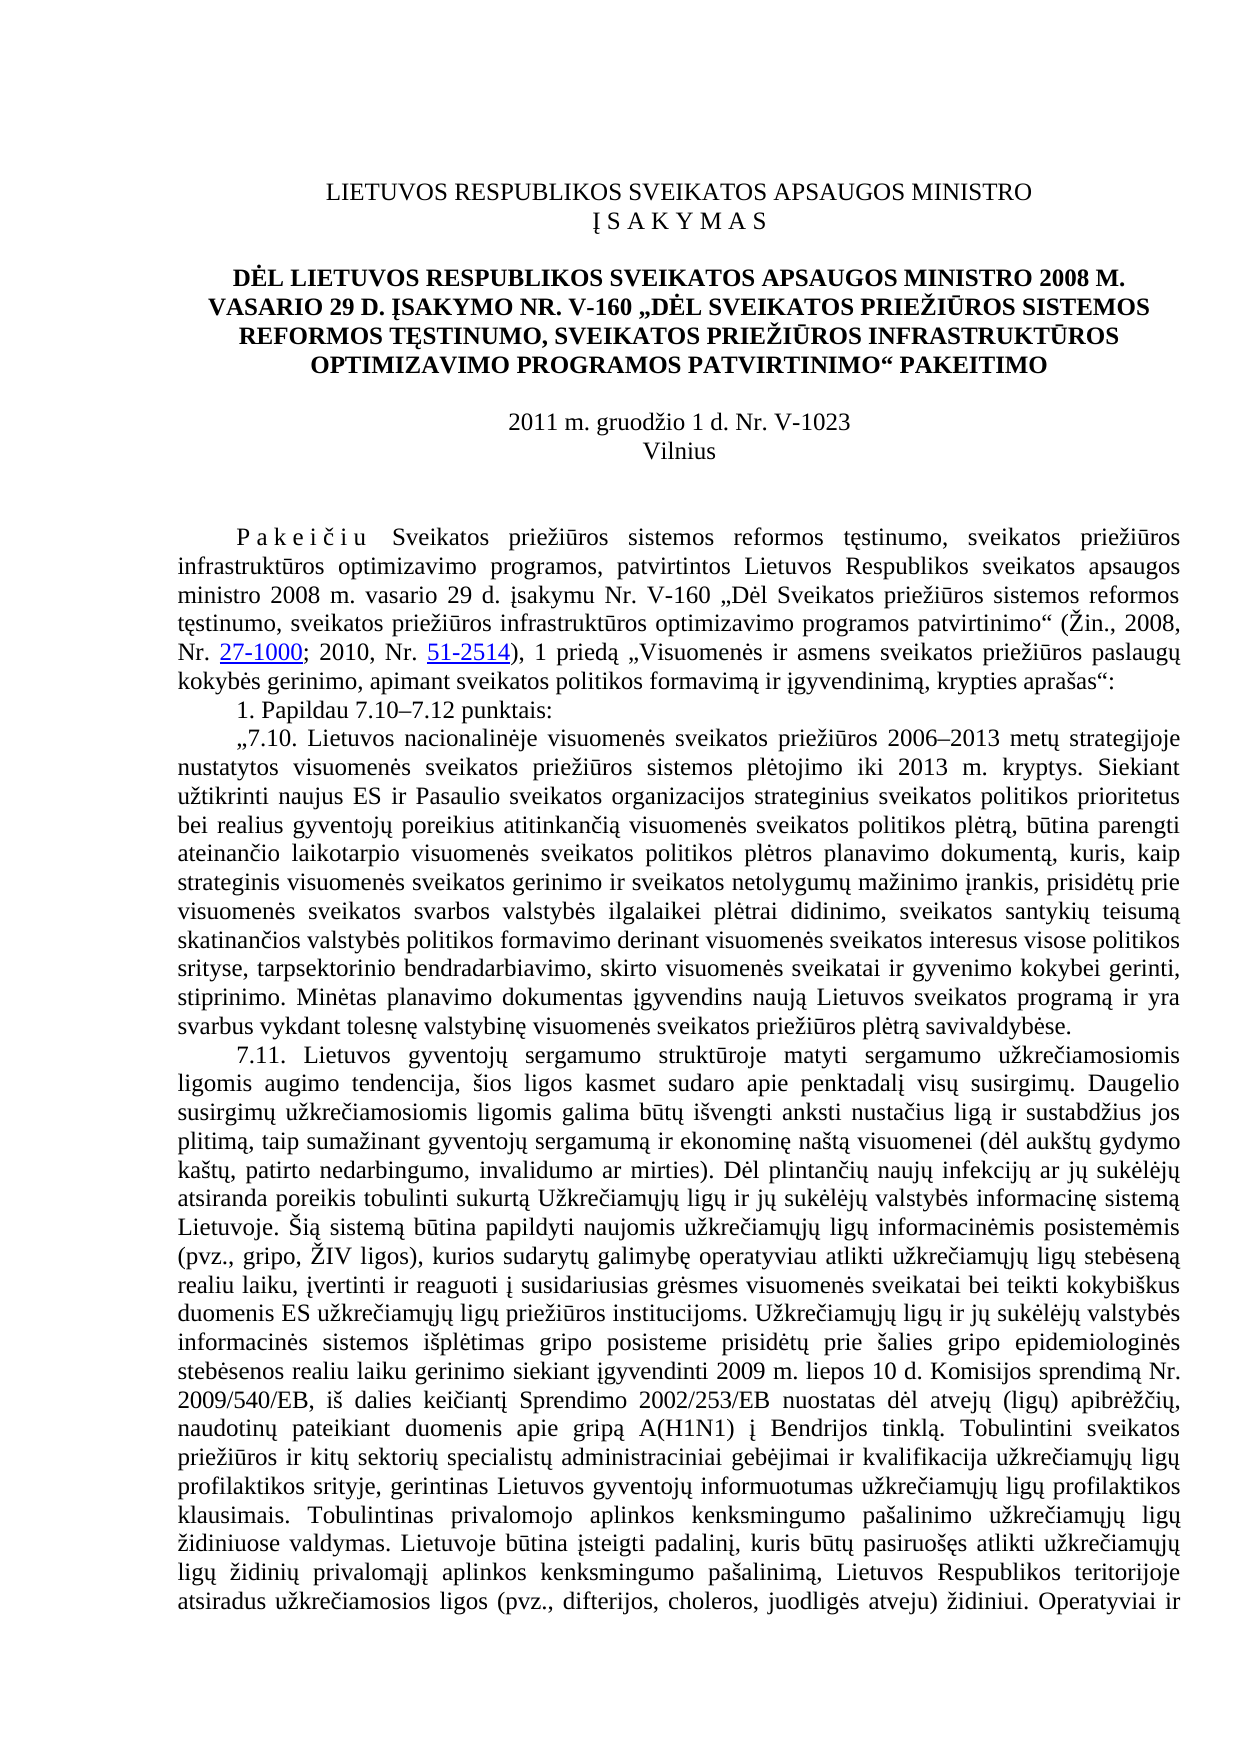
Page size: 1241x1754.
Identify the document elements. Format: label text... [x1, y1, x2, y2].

text ĮSAKYMAS [177, 206, 1181, 235]
text Pakeičiu Sveikatos priežiūros sistemos reformos tęstinumo, sveikatos priežiūros infrastruktūros optimizavimo programos, patvirtintos Lietuvos Respublikos sveikatos apsaugos ministro 2008 m. vasario 29 d. įsakymu Nr. V-160 „Dėl Sveikatos priežiūros sistemos reformos tęstinumo, sveikatos priežiūros infrastruktūros optimizavimo programos patvirtinimo“ (Žin., 2008, Nr. 27-1000; 2010, Nr. 51-2514), 1 priedą „Visuomenės ir asmens sveikatos priežiūros paslaugų kokybės gerinimo, apimant sveikatos politikos formavimą ir įgyvendinimą, krypties aprašas“: [177, 522, 1181, 695]
text 2011 m. gruodžio 1 d. Nr. V-1023 [177, 407, 1181, 436]
text „7.10. Lietuvos nacionalinėje visuomenės sveikatos priežiūros 2006–2013 metų strategijoje nustatytos visuomenės sveikatos priežiūros sistemos plėtojimo iki 2013 m. kryptys. Siekiant užtikrinti naujus ES ir Pasaulio sveikatos organizacijos strateginius sveikatos politikos prioritetus bei realius gyventojų poreikius atitinkančią visuomenės sveikatos politikos plėtrą, būtina parengti ateinančio laikotarpio visuomenės sveikatos politikos plėtros planavimo dokumentą, kuris, kaip strateginis visuomenės sveikatos gerinimo ir sveikatos netolygumų mažinimo įrankis, prisidėtų prie visuomenės sveikatos svarbos valstybės ilgalaikei plėtrai didinimo, sveikatos santykių teisumą skatinančios valstybės politikos formavimo derinant visuomenės sveikatos interesus visose politikos srityse, tarpsektorinio bendradarbiavimo, skirto visuomenės sveikatai ir gyvenimo kokybei gerinti, stiprinimo. Minėtas planavimo dokumentas įgyvendins naują Lietuvos sveikatos programą ir yra svarbus vykdant tolesnę valstybinę visuomenės sveikatos priežiūros plėtrą savivaldybėse. [177, 723, 1181, 1040]
text DĖL LIETUVOS RESPUBLIKOS SVEIKATOS APSAUGOS MINISTRO 2008 M. VASARIO 29 D. ĮSAKYMO Nr. V-160 „DĖL SVEIKATOS PRIEŽIŪROS SISTEMOS REFORMOS TĘSTINUMO, SVEIKATOS PRIEŽIŪROS INFRASTRUKTŪROS OPTIMIZAVIMO PROGRAMOS PATVIRTINIMO“ PAKEITIMO [177, 263, 1181, 378]
text LIETUVOS RESPUBLIKOS SVEIKATOS APSAUGOS MINISTRO [177, 177, 1181, 206]
text Vilnius [177, 436, 1181, 465]
text 7.11. Lietuvos gyventojų sergamumo struktūroje matyti sergamumo užkrečiamosiomis ligomis augimo tendencija, šios ligos kasmet sudaro apie penktadalį visų susirgimų. Daugelio susirgimų užkrečiamosiomis ligomis galima būtų išvengti anksti nustačius ligą ir sustabdžius jos plitimą, taip sumažinant gyventojų sergamumą ir ekonominę naštą visuomenei (dėl aukštų gydymo kaštų, patirto nedarbingumo, invalidumo ar mirties). Dėl plintančių naujų infekcijų ar jų sukėlėjų atsiranda poreikis tobulinti sukurtą Užkrečiamųjų ligų ir jų sukėlėjų valstybės informacinę sistemą Lietuvoje. Šią sistemą būtina papildyti naujomis užkrečiamųjų ligų informacinėmis posistemėmis (pvz., gripo, ŽIV ligos), kurios sudarytų galimybę operatyviau atlikti užkrečiamųjų ligų stebėseną realiu laiku, įvertinti ir reaguoti į susidariusias grėsmes visuomenės sveikatai bei teikti kokybiškus duomenis ES užkrečiamųjų ligų priežiūros institucijoms. Užkrečiamųjų ligų ir jų sukėlėjų valstybės informacinės sistemos išplėtimas gripo posisteme prisidėtų prie šalies gripo epidemiologinės stebėsenos realiu laiku gerinimo siekiant įgyvendinti 2009 m. liepos 10 d. Komisijos sprendimą Nr. 2009/540/EB, iš dalies keičiantį Sprendimo 2002/253/EB nuostatas dėl atvejų (ligų) apibrėžčių, naudotinų pateikiant duomenis apie gripą A(H1N1) į Bendrijos tinklą. Tobulintini sveikatos priežiūros ir kitų sektorių specialistų administraciniai gebėjimai ir kvalifikacija užkrečiamųjų ligų profilaktikos srityje, gerintinas Lietuvos gyventojų informuotumas užkrečiamųjų ligų profilaktikos klausimais. Tobulintinas privalomojo aplinkos kenksmingumo pašalinimo užkrečiamųjų ligų židiniuose valdymas. Lietuvoje būtina įsteigti padalinį, kuris būtų pasiruošęs atlikti užkrečiamųjų ligų židinių privalomąjį aplinkos kenksmingumo pašalinimą, Lietuvos Respublikos teritorijoje atsiradus užkrečiamosios ligos (pvz., difterijos, choleros, juodligės atveju) židiniui. Operatyviai ir [177, 1040, 1181, 1615]
text 1. Papildau 7.10–7.12 punktais: [177, 695, 1181, 723]
